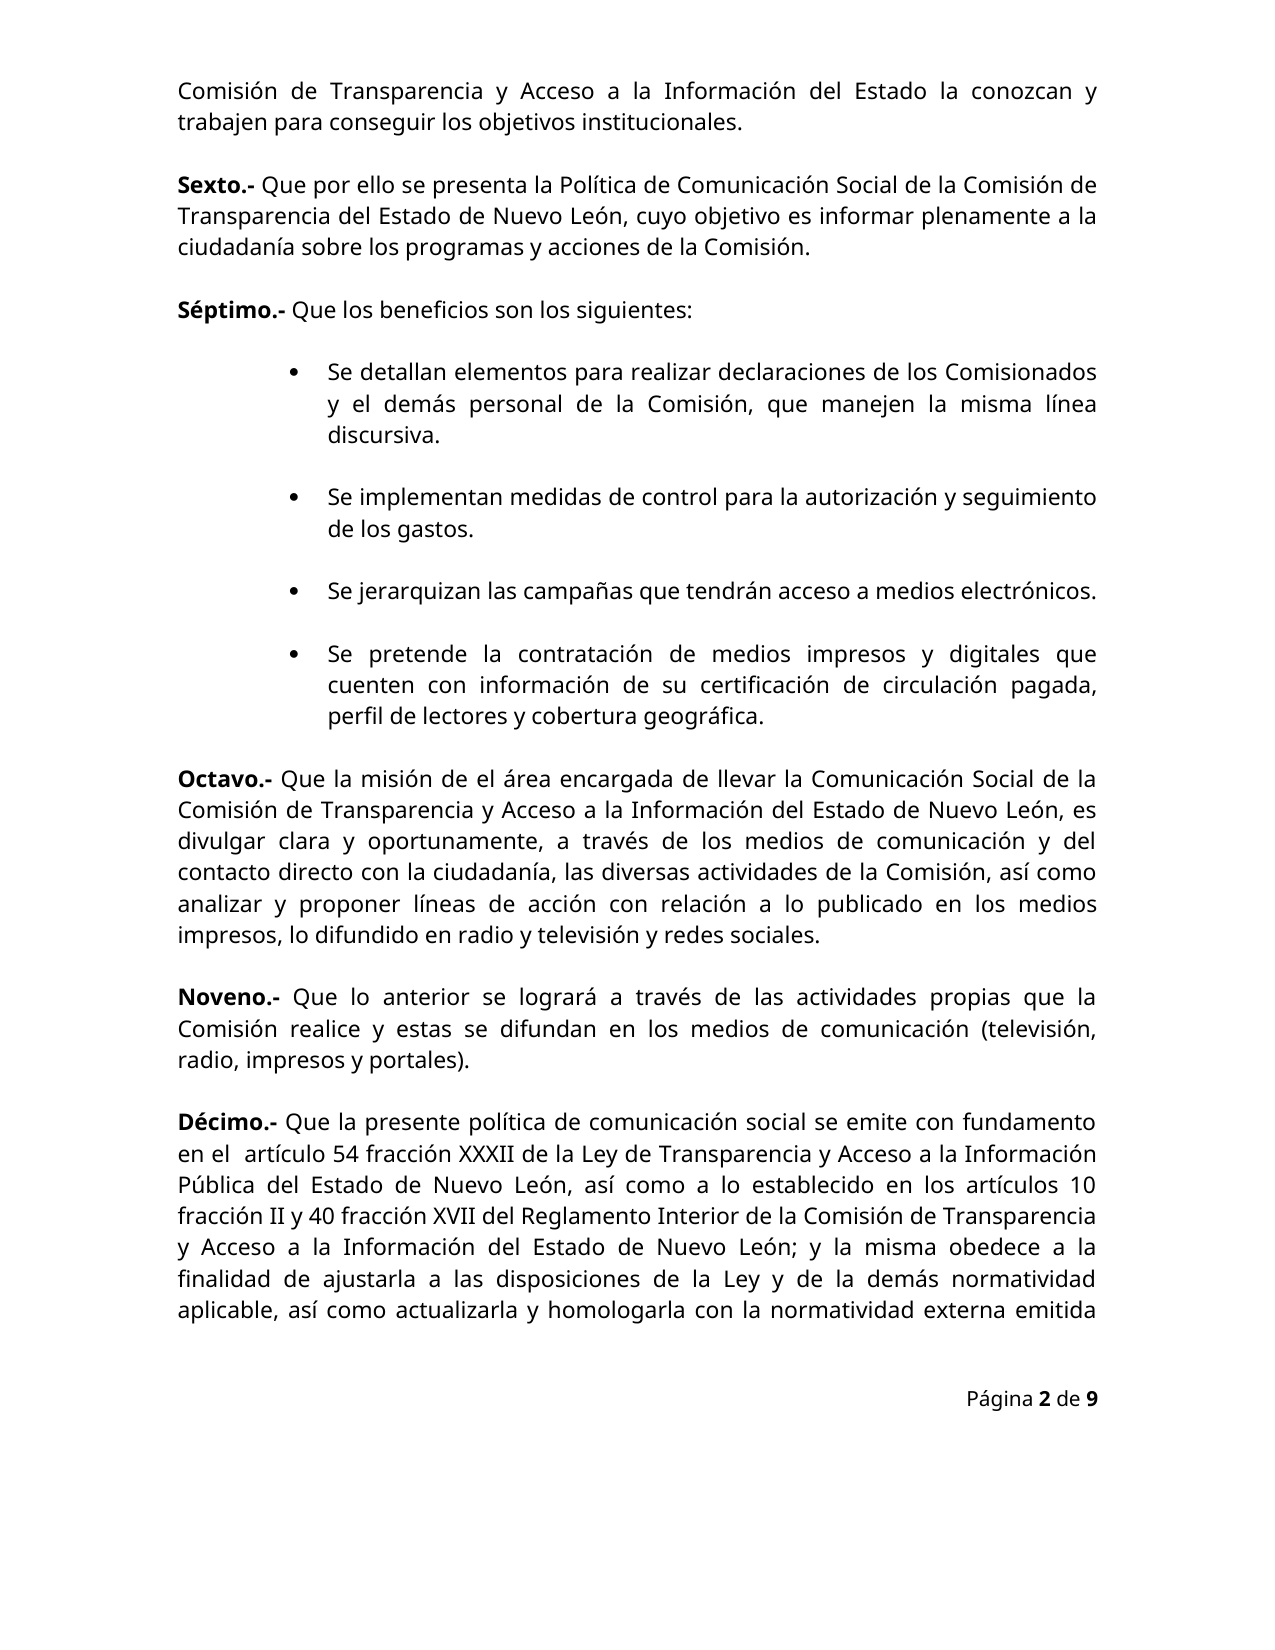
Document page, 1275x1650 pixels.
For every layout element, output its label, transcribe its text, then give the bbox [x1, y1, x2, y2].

list Se pretende la contratación de medios impresos y digitales que cuenten con información de su certificación de circulación pagada, perfil de lectores y cobertura geográfica. [290, 637, 1098, 731]
list Se jerarquizan las campañas que tendrán acceso a medios electrónicos. [290, 575, 1098, 606]
text Comisión de Transparencia y Acceso a la Información del Estado la conozcan y trabajen para conseguir los objetivos institucionales. [177, 75, 1098, 137]
text Noveno.- Que lo anterior se logrará a través de las actividades propias que la Comisión realice y estas se difundan en los medios de comunicación (televisión, radio, impresos y portales). [177, 981, 1098, 1075]
text Séptimo.- Que los beneficios son los siguientes: [177, 294, 1098, 325]
list Se detallan elementos para realizar declaraciones de los Comisionados y el demás personal de la Comisión, que manejen la misma línea discursiva. [290, 356, 1098, 450]
text Sexto.- Que por ello se presenta la Política de Comunicación Social de la Comisión de Transparencia del Estado de Nuevo León, cuyo objetivo es informar plenamente a la ciudadanía sobre los programas y acciones de la Comisión. [177, 169, 1098, 262]
text Octavo.- Que la misión de el área encargada de llevar la Comunicación Social de la Comisión de Transparencia y Acceso a la Información del Estado de Nuevo León, es divulgar clara y oportunamente, a través de los medios de comunicación y del contacto directo con la ciudadanía, las diversas actividades de la Comisión, así como analizar y proponer líneas de acción con relación a lo publicado en los medios impresos, lo difundido en radio y televisión y redes sociales. [177, 762, 1098, 950]
text Décimo.- Que la presente política de comunicación social se emite con fundamento en el artículo 54 fracción XXXII de la Ley de Transparencia y Acceso a la Información Pública del Estado de Nuevo León, así como a lo establecido en los artículos 10 fracción II y 40 fracción XVII del Reglamento Interior de la Comisión de Transparencia y Acceso a la Información del Estado de Nuevo León; y la misma obedece a la finalidad de ajustarla a las disposiciones de la Ley y de la demás normatividad aplicable, así como actualizarla y homologarla con la normatividad externa emitida [177, 1106, 1098, 1325]
list Se implementan medidas de control para la autorización y seguimiento de los gastos. [290, 481, 1098, 544]
